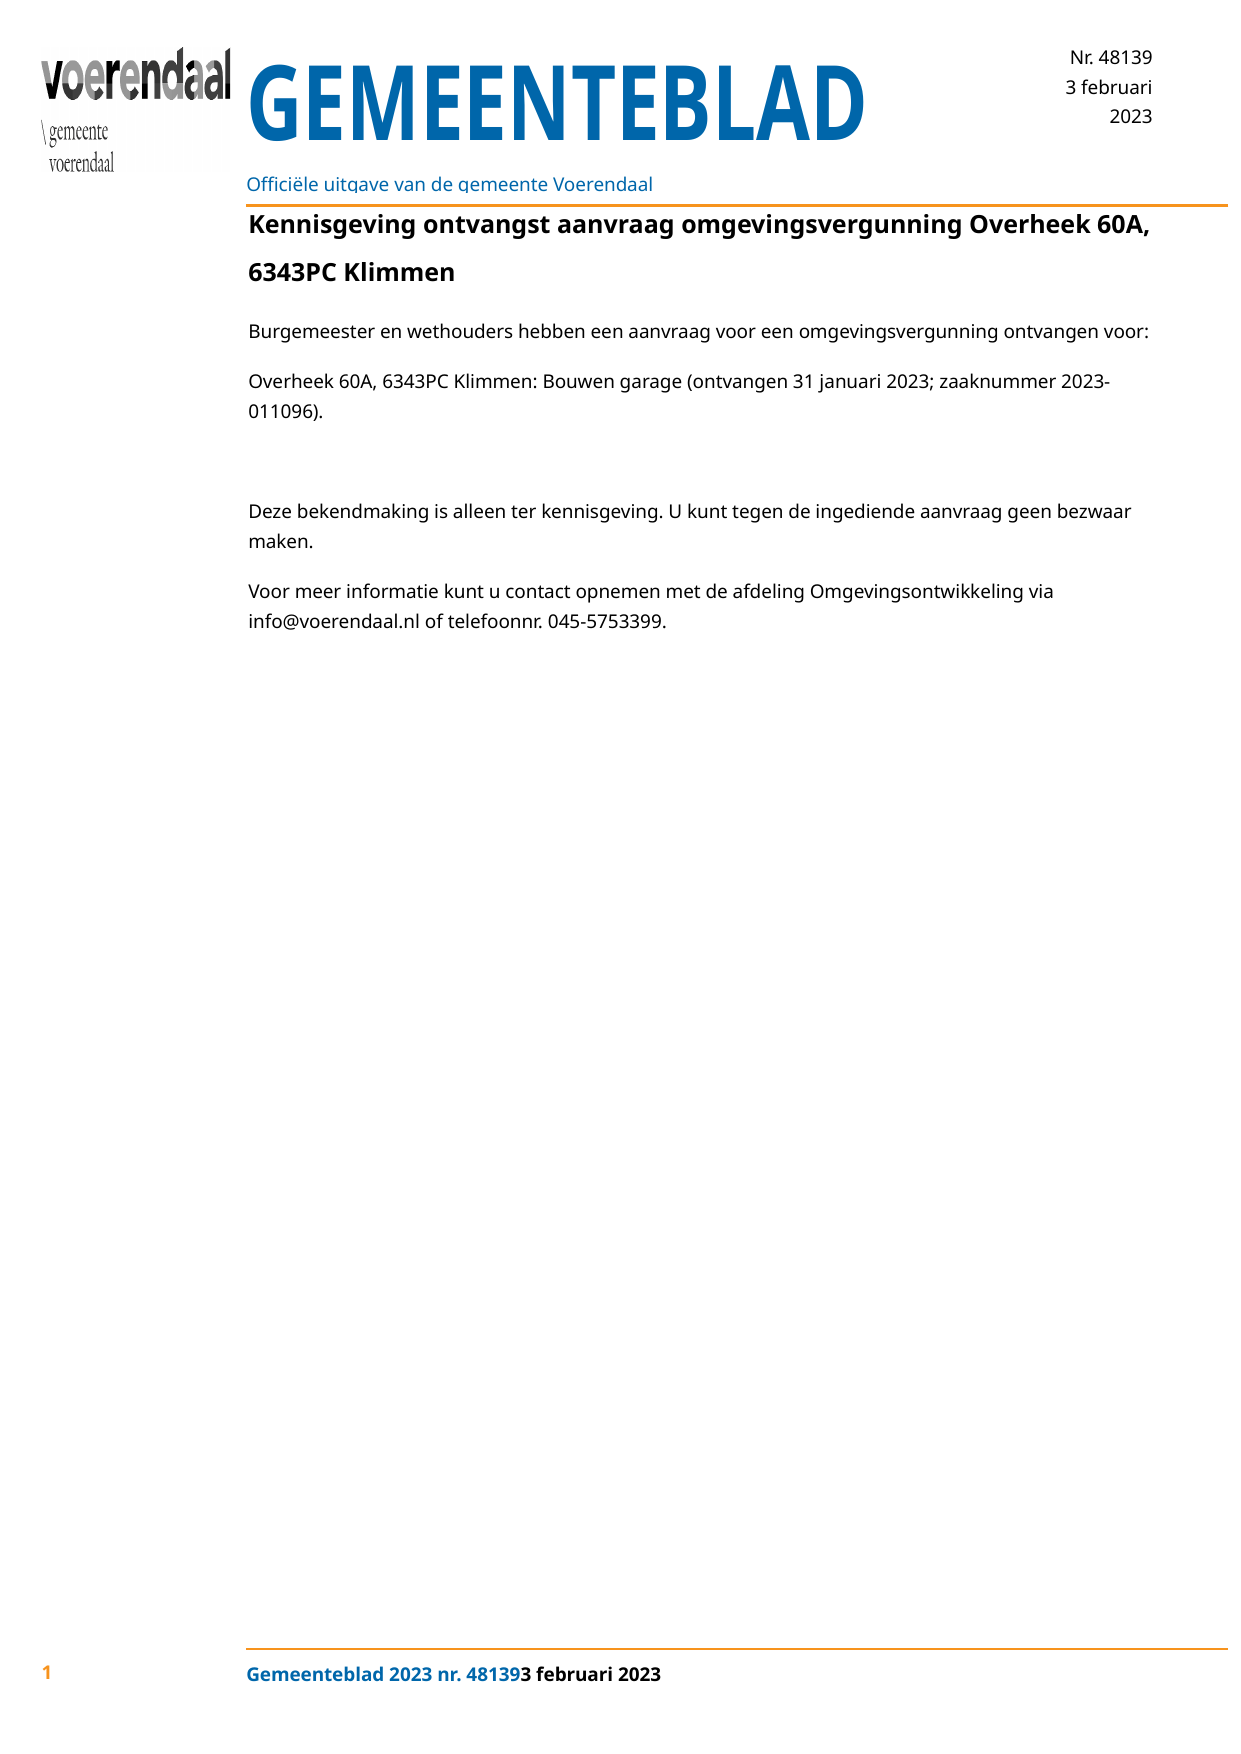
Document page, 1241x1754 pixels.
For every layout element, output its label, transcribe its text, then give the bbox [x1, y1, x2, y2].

text Kennisgeving ontvangst aanvraag omgevingsvergunning Overheek 60A, 6343PC Klimmen [248, 207, 1152, 288]
text Voor meer informatie kunt u contact opnemen met de afdeling Omgevingsontwikkeling via info@voerendaal.nl of telefoonnr. 045-5753399. [248, 579, 1152, 634]
text Burgemeester en wethouders hebben een aanvraag voor een omgevingsvergunning ontvangen voor: [248, 318, 1152, 344]
text Overheek 60A, 6343PC Klimmen: Bouwen garage (ontvangen 31 januari 2023; zaaknummer 2023-011096). [248, 368, 1152, 424]
text Deze bekendmaking is alleen ter kennisgeving. U kunt tegen de ingediende aanvraag geen bezwaar maken. [248, 499, 1152, 554]
picture [41, 47, 231, 172]
